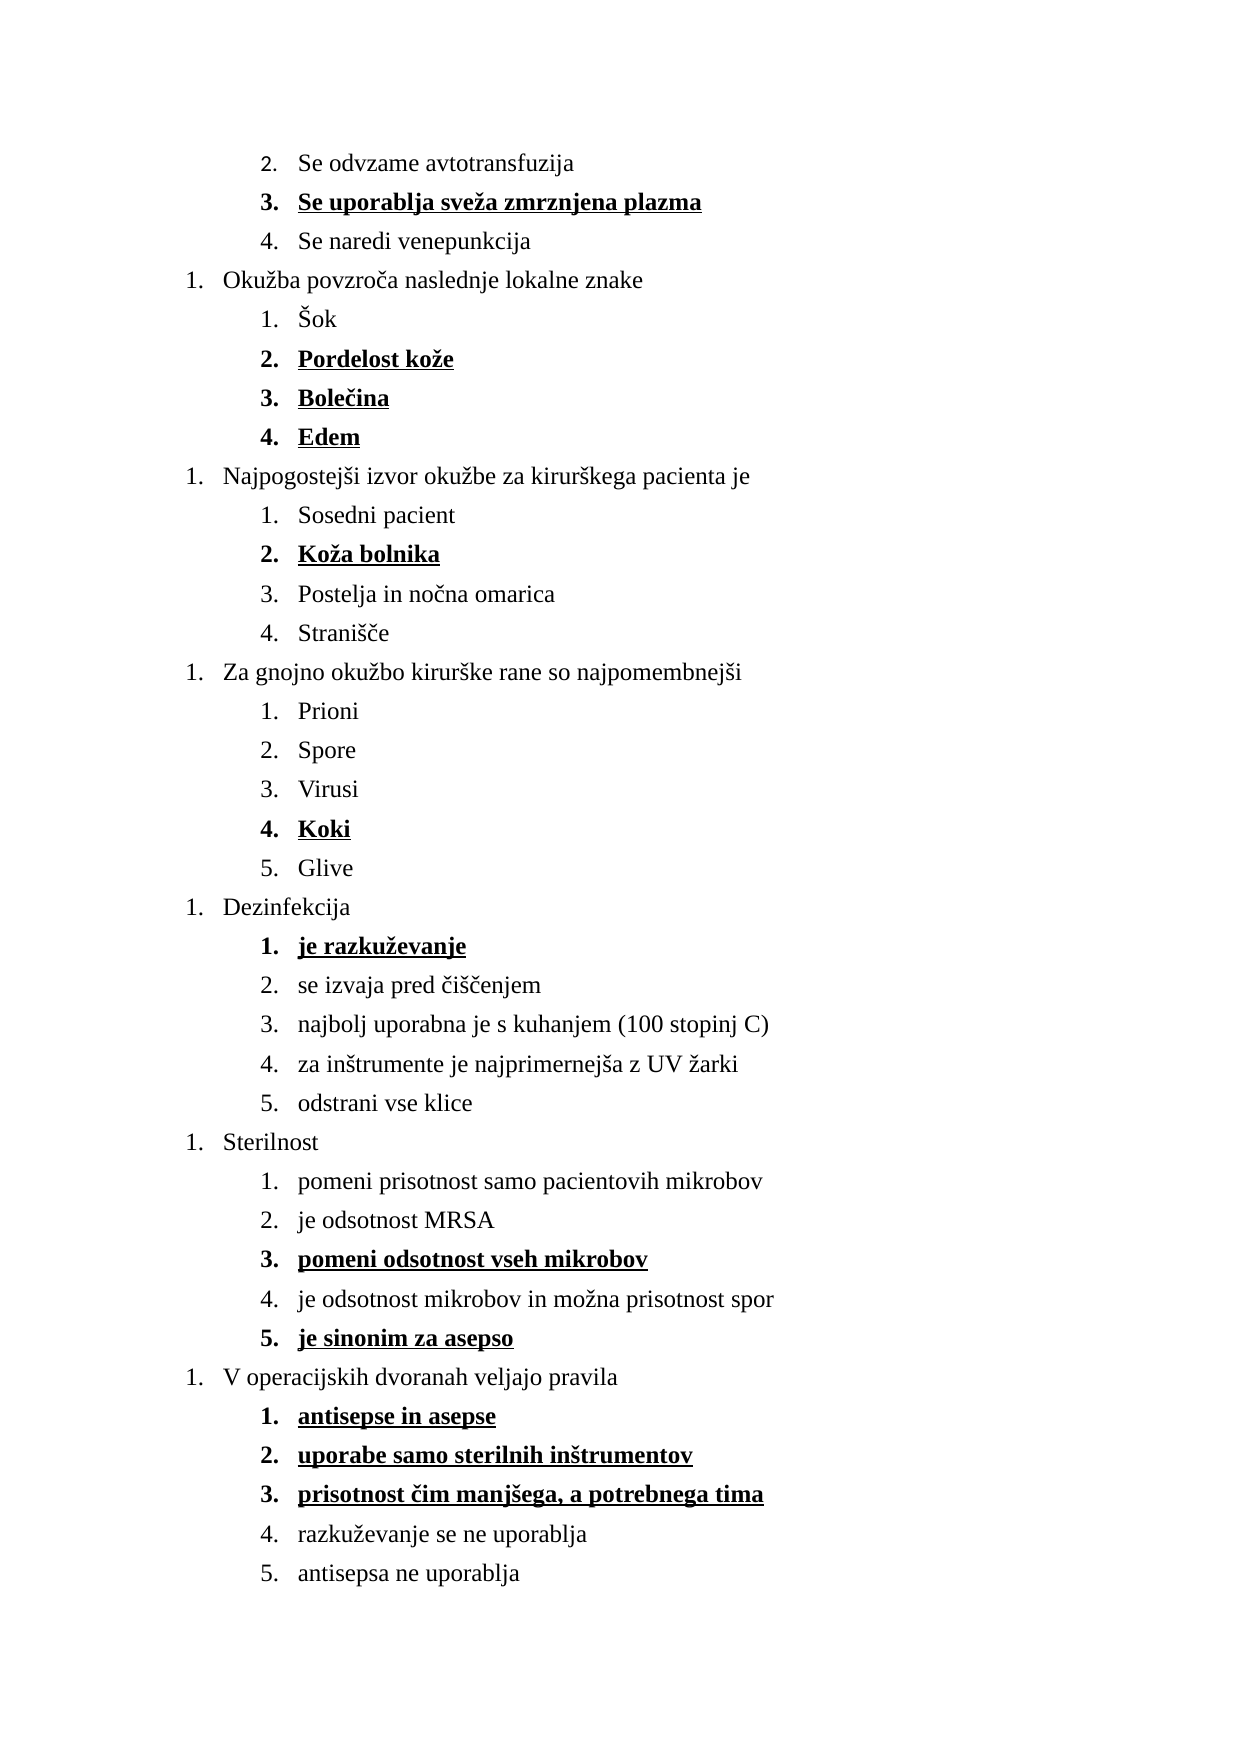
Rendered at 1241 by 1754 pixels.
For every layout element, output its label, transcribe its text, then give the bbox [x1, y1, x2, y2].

list Postelja in nočna omarica [260, 579, 1093, 607]
list Okužba povzroča naslednje lokalne znake [185, 265, 1093, 294]
list Se uporablja sveža zmrznjena plazma [260, 187, 1093, 216]
list Edem [260, 422, 1093, 451]
list se izvaja pred čiščenjem [260, 970, 1093, 999]
list Koža bolnika [260, 539, 1093, 568]
list Za gnojno okužbo kirurške rane so najpomembnejši [185, 657, 1093, 686]
list razkuževanje se ne uporablja [260, 1519, 1093, 1547]
list Najpogostejši izvor okužbe za kirurškega pacienta je [185, 461, 1093, 490]
list najbolj uporabna je s kuhanjem (100 stopinj C) [260, 1009, 1093, 1038]
list Spore [260, 735, 1093, 764]
list Glive [260, 853, 1093, 882]
list Virusi [260, 774, 1093, 803]
list Se odvzame avtotransfuzija [260, 148, 1093, 177]
list antisepse in asepse [260, 1401, 1093, 1430]
list Šok [260, 304, 1093, 333]
list je odsotnost MRSA [260, 1205, 1093, 1234]
list je odsotnost mikrobov in možna prisotnost spor [260, 1284, 1093, 1312]
list je sinonim za asepso [260, 1323, 1093, 1352]
list pomeni odsotnost vseh mikrobov [260, 1244, 1093, 1273]
list prisotnost čim manjšega, a potrebnega tima [260, 1479, 1093, 1508]
list za inštrumente je najprimernejša z UV žarki [260, 1049, 1093, 1077]
list Sosedni pacient [260, 500, 1093, 529]
list Dezinfekcija [185, 892, 1093, 921]
list Prioni [260, 696, 1093, 725]
list Stranišče [260, 618, 1093, 647]
list Sterilnost [185, 1127, 1093, 1156]
list antisepsa ne uporablja [260, 1558, 1093, 1587]
list je razkuževanje [260, 931, 1093, 960]
list pomeni prisotnost samo pacientovih mikrobov [260, 1166, 1093, 1195]
list Se naredi venepunkcija [260, 226, 1093, 255]
list uporabe samo sterilnih inštrumentov [260, 1440, 1093, 1469]
list Koki [260, 814, 1093, 842]
list Bolečina [260, 383, 1093, 412]
list odstrani vse klice [260, 1088, 1093, 1117]
list V operacijskih dvoranah veljajo pravila [185, 1362, 1093, 1391]
list Pordelost kože [260, 344, 1093, 372]
